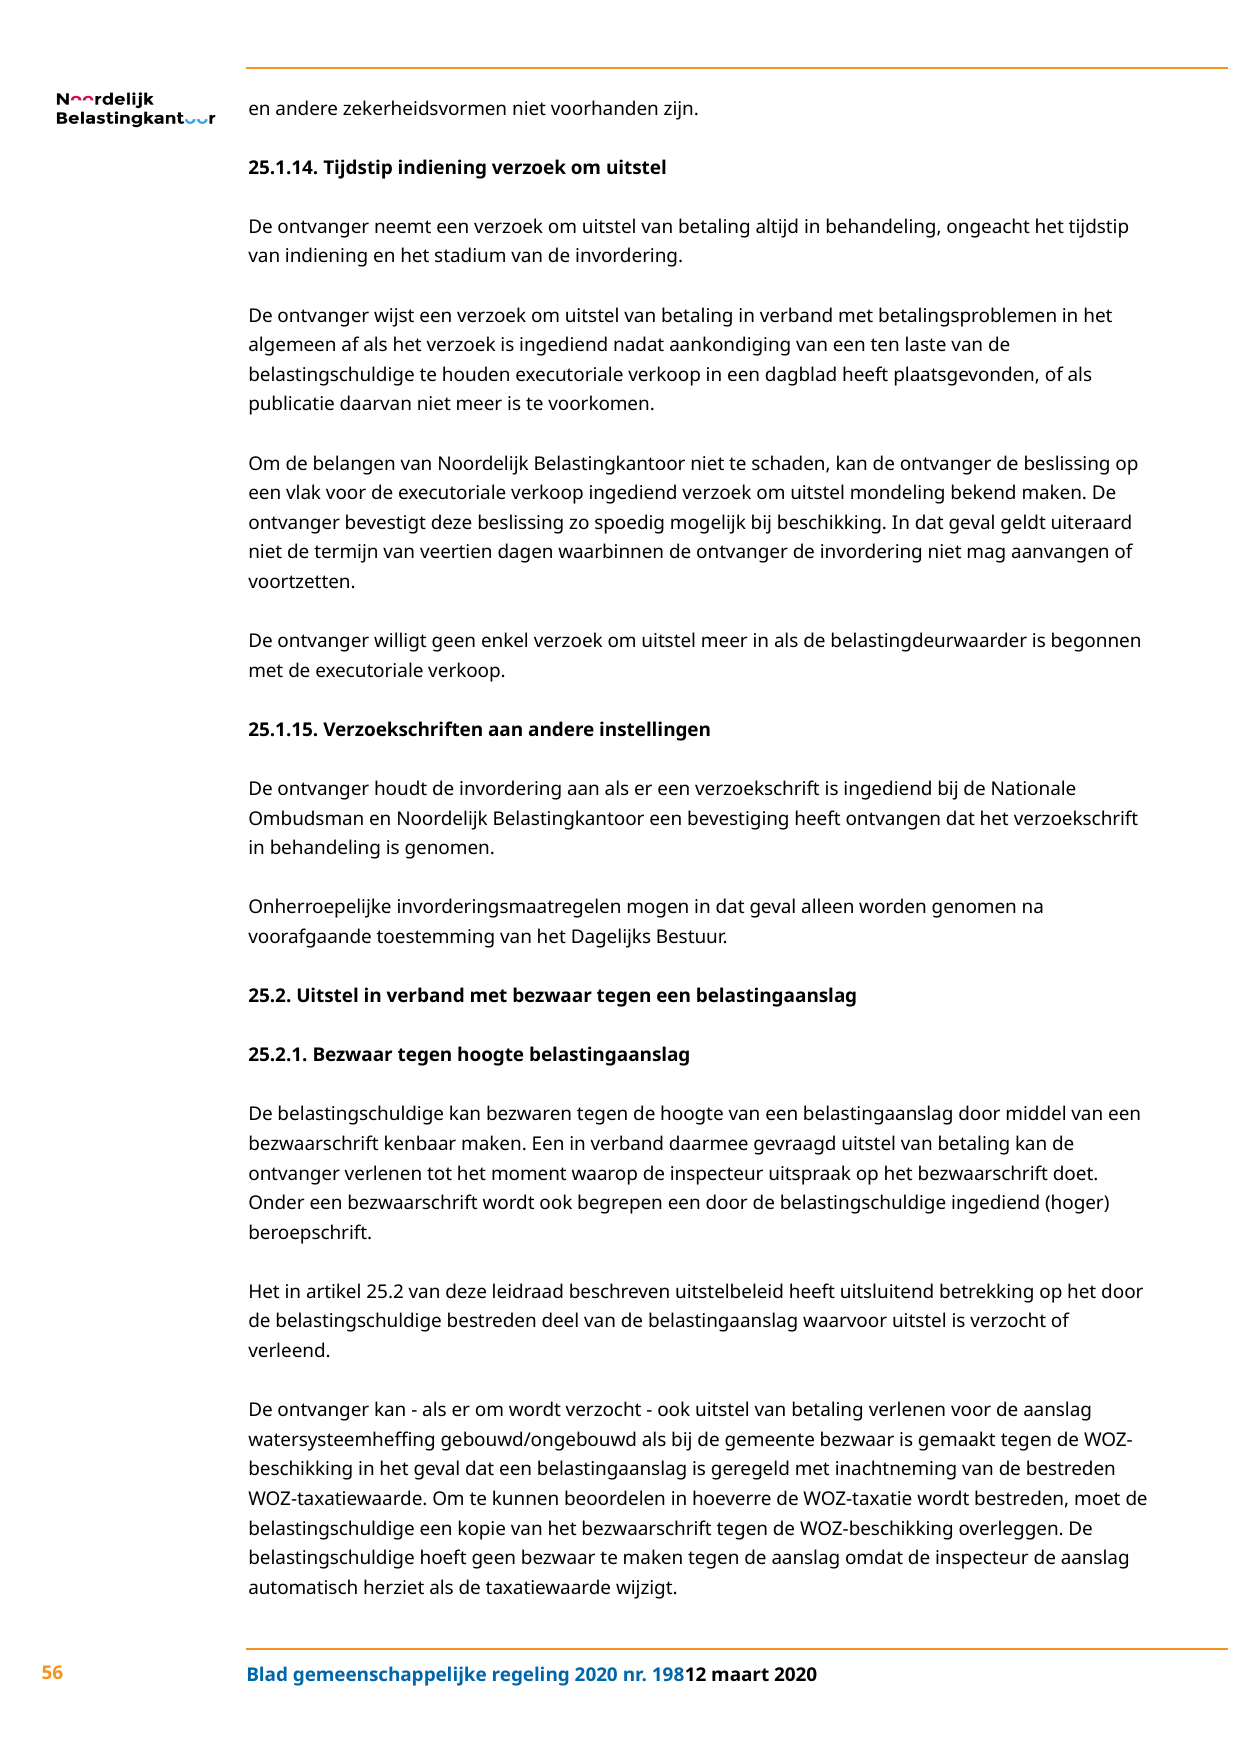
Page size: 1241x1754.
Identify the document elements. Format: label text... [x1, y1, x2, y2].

text 25.2.1. Bezwaar tegen hoogte belastingaanslag [248, 1041, 1152, 1067]
text 25.1.14. Tijdstip indiening verzoek om uitstel [248, 154, 1152, 180]
text 25.1.15. Verzoekschriften aan andere instellingen [248, 716, 1152, 742]
text Het in artikel 25.2 van deze leidraad beschreven uitstelbeleid heeft uitsluitend betrekking op het door de belastingschuldige bestreden deel van de belastingaanslag waarvoor uitstel is verzocht of verleend. [248, 1278, 1152, 1363]
text De ontvanger houdt de invordering aan als er een verzoekschrift is ingediend bij de Nationale [248, 775, 1152, 801]
text Om de belangen van Noordelijk Belastingkantoor niet te schaden, kan de ontvanger de beslissing op een vlak voor de executoriale verkoop ingediend verzoek om uitstel mondeling bekend maken. De ontvanger bevestigt deze beslissing zo spoedig mogelijk bij beschikking. In dat geval geldt uiteraard niet de termijn van veertien dagen waarbinnen de ontvanger de invordering niet mag aanvangen of voortzetten. [248, 450, 1152, 594]
text Onherroepelijke invorderingsmaatregelen mogen in dat geval alleen worden genomen na voorafgaande toestemming van het Dagelijks Bestuur. [248, 893, 1152, 949]
picture [41, 47, 231, 172]
text en andere zekerheidsvormen niet voorhanden zijn. [248, 95, 1152, 121]
text De belastingschuldige kan bezwaren tegen de hoogte van een belastingaanslag door middel van een bezwaarschrift kenbaar maken. Een in verband daarmee gevraagd uitstel van betaling kan de ontvanger verlenen tot het moment waarop de inspecteur uitspraak op het bezwaarschrift doet. Onder een bezwaarschrift wordt ook begrepen een door de belastingschuldige ingediend (hoger) beroepschrift. [248, 1101, 1152, 1245]
text 25.2. Uitstel in verband met bezwaar tegen een belastingaanslag [248, 982, 1152, 1008]
text Ombudsman en Noordelijk Belastingkantoor een bevestiging heeft ontvangen dat het verzoekschrift in behandeling is genomen. [248, 805, 1152, 860]
text De ontvanger kan - als er om wordt verzocht - ook uitstel van betaling verlenen voor de aanslag watersysteemheffing gebouwd/ongebouwd als bij de gemeente bezwaar is gemaakt tegen de WOZ-beschikking in het geval dat een belastingaanslag is geregeld met inachtneming van de bestreden WOZ-taxatiewaarde. Om te kunnen beoordelen in hoeverre de WOZ-taxatie wordt bestreden, moet de belastingschuldige een kopie van het bezwaarschrift tegen de WOZ-beschikking overleggen. De belastingschuldige hoeft geen bezwaar te maken tegen de aanslag omdat de inspecteur de aanslag automatisch herziet als de taxatiewaarde wijzigt. [248, 1396, 1152, 1600]
text De ontvanger wijst een verzoek om uitstel van betaling in verband met betalingsproblemen in het algemeen af als het verzoek is ingediend nadat aankondiging van een ten laste van de belastingschuldige te houden executoriale verkoop in een dagblad heeft plaatsgevonden, of als publicatie daarvan niet meer is te voorkomen. [248, 302, 1152, 416]
text De ontvanger neemt een verzoek om uitstel van betaling altijd in behandeling, ongeacht het tijdstip van indiening en het stadium van de invordering. [248, 213, 1152, 268]
text De ontvanger willigt geen enkel verzoek om uitstel meer in als de belastingdeurwaarder is begonnen met de executoriale verkoop. [248, 627, 1152, 683]
